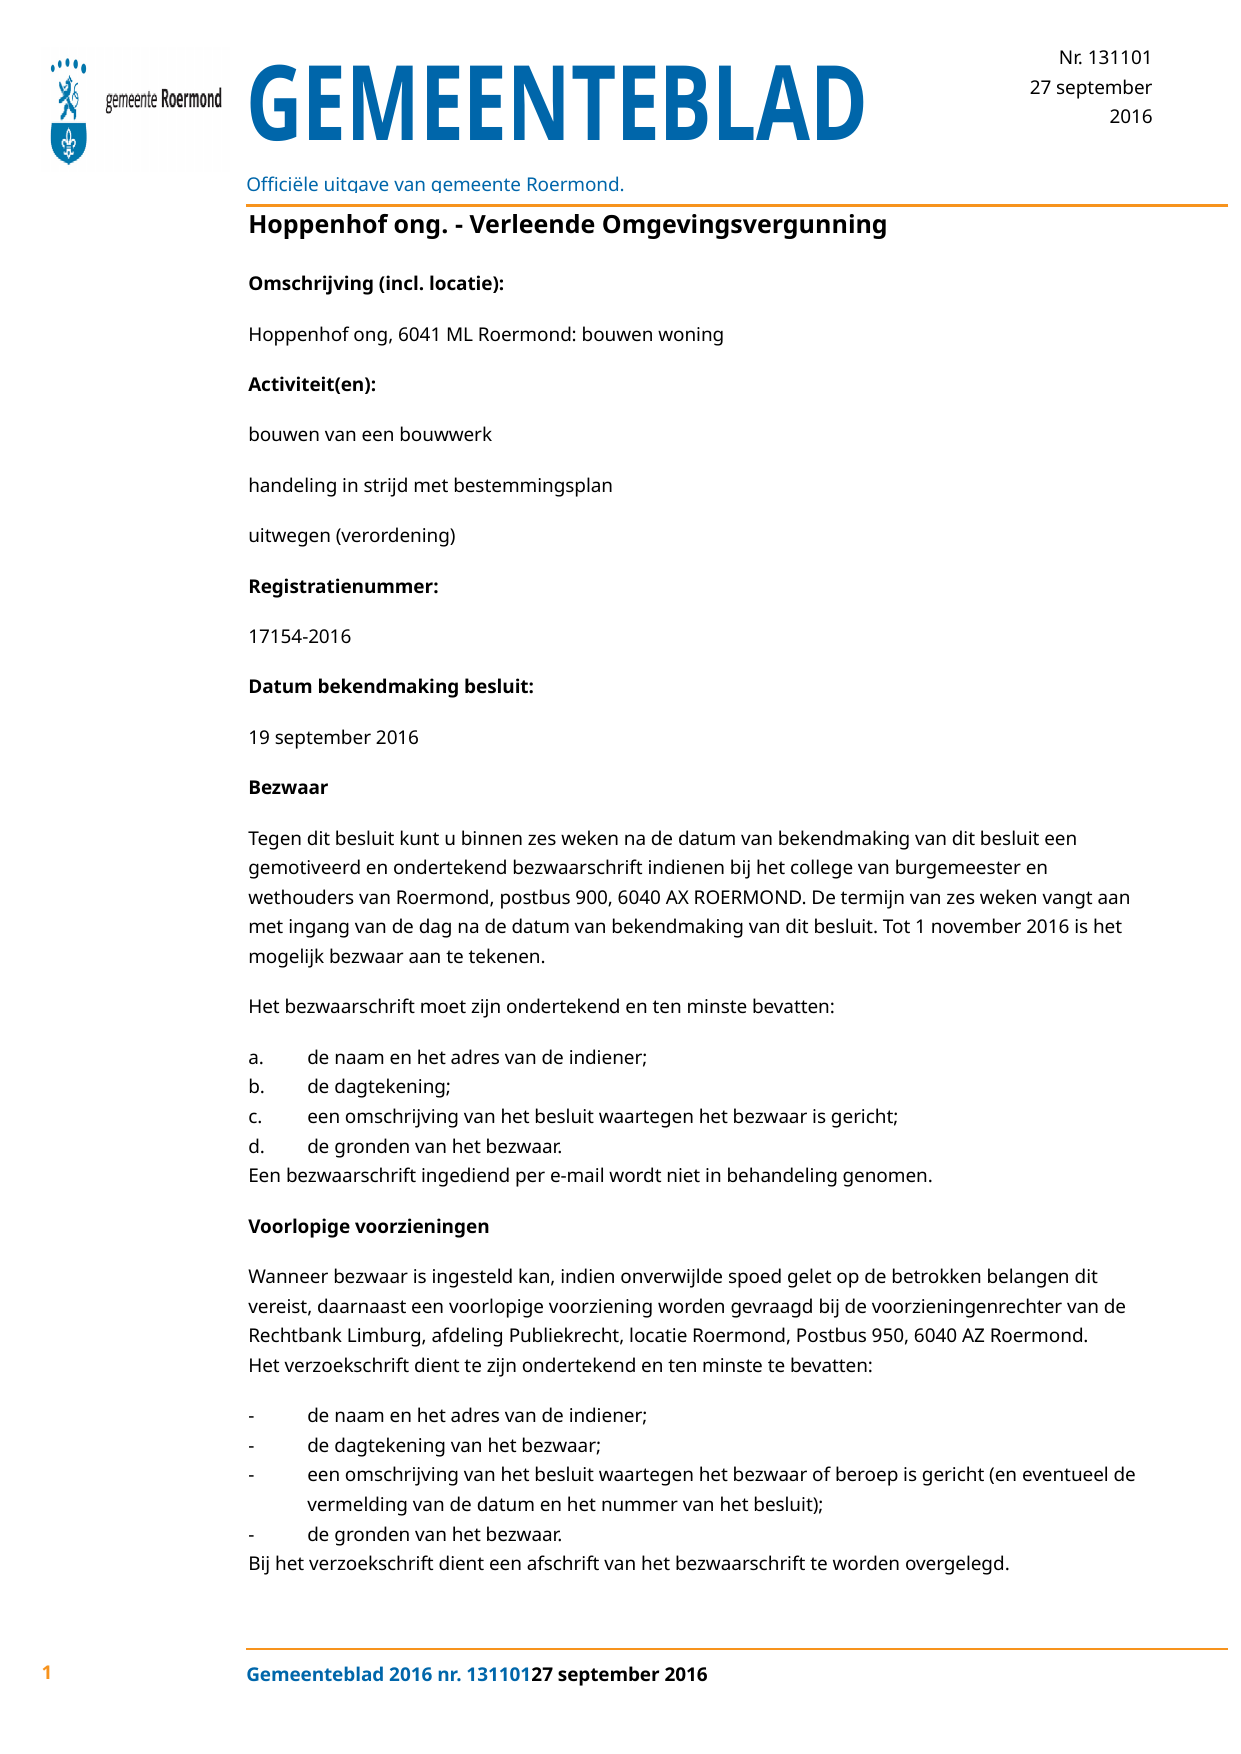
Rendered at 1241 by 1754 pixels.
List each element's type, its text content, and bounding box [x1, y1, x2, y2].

text handeling in strijd met bestemmingsplan [248, 472, 1152, 498]
text Activiteit(en): [248, 371, 1152, 397]
list de naam en het adres van de indiener; [248, 1044, 1152, 1070]
list een omschrijving van het besluit waartegen het bezwaar of beroep is gericht (en eventueel de vermelding van de datum en het nummer van het besluit); [248, 1462, 1152, 1517]
text Wanneer bezwaar is ingesteld kan, indien onverwijlde spoed gelet op de betrokken belangen dit vereist, daarnaast een voorlopige voorziening worden gevraagd bij de voorzieningenrechter van de Rechtbank Limburg, afdeling Publiekrecht, locatie Roermond, Postbus 950, 6040 AZ Roermond. Het verzoekschrift dient te zijn ondertekend en ten minste te bevatten: [248, 1263, 1152, 1378]
text Hoppenhof ong, 6041 ML Roermond: bouwen woning [248, 321, 1152, 346]
text Registratienummer: [248, 573, 1152, 598]
text 19 september 2016 [248, 724, 1152, 750]
list een omschrijving van het besluit waartegen het bezwaar is gericht; [248, 1103, 1152, 1129]
list de dagtekening; [248, 1074, 1152, 1099]
text Tegen dit besluit kunt u binnen zes weken na de datum van bekendmaking van dit besluit een gemotiveerd en ondertekend bezwaarschrift indienen bij het college van burgemeester en wethouders van Roermond, postbus 900, 6040 AX ROERMOND. De termijn van zes weken vangt aan met ingang van de dag na de datum van bekendmaking van dit besluit. Tot 1 november 2016 is het mogelijk bezwaar aan te tekenen. [248, 825, 1152, 969]
text Voorlopige voorzieningen [248, 1213, 1152, 1238]
picture [41, 47, 231, 172]
text 17154-2016 [248, 623, 1152, 649]
text Hoppenhof ong. - Verleende Omgevingsvergunning [248, 207, 1152, 241]
text Een bezwaarschrift ingediend per e-mail wordt niet in behandeling genomen. [248, 1162, 1152, 1188]
text uitwegen (verordening) [248, 522, 1152, 548]
text Bij het verzoekschrift dient een afschrift van het bezwaarschrift te worden overgelegd. [248, 1550, 1152, 1576]
text Het bezwaarschrift moet zijn ondertekend en ten minste bevatten: [248, 994, 1152, 1019]
list de gronden van het bezwaar. [248, 1521, 1152, 1546]
list de dagtekening van het bezwaar; [248, 1432, 1152, 1458]
list de naam en het adres van de indiener; [248, 1402, 1152, 1428]
text Bezwaar [248, 774, 1152, 800]
text Omschrijving (incl. locatie): [248, 270, 1152, 296]
text Datum bekendmaking besluit: [248, 674, 1152, 699]
text bouwen van een bouwwerk [248, 422, 1152, 447]
list de gronden van het bezwaar. [248, 1133, 1152, 1158]
